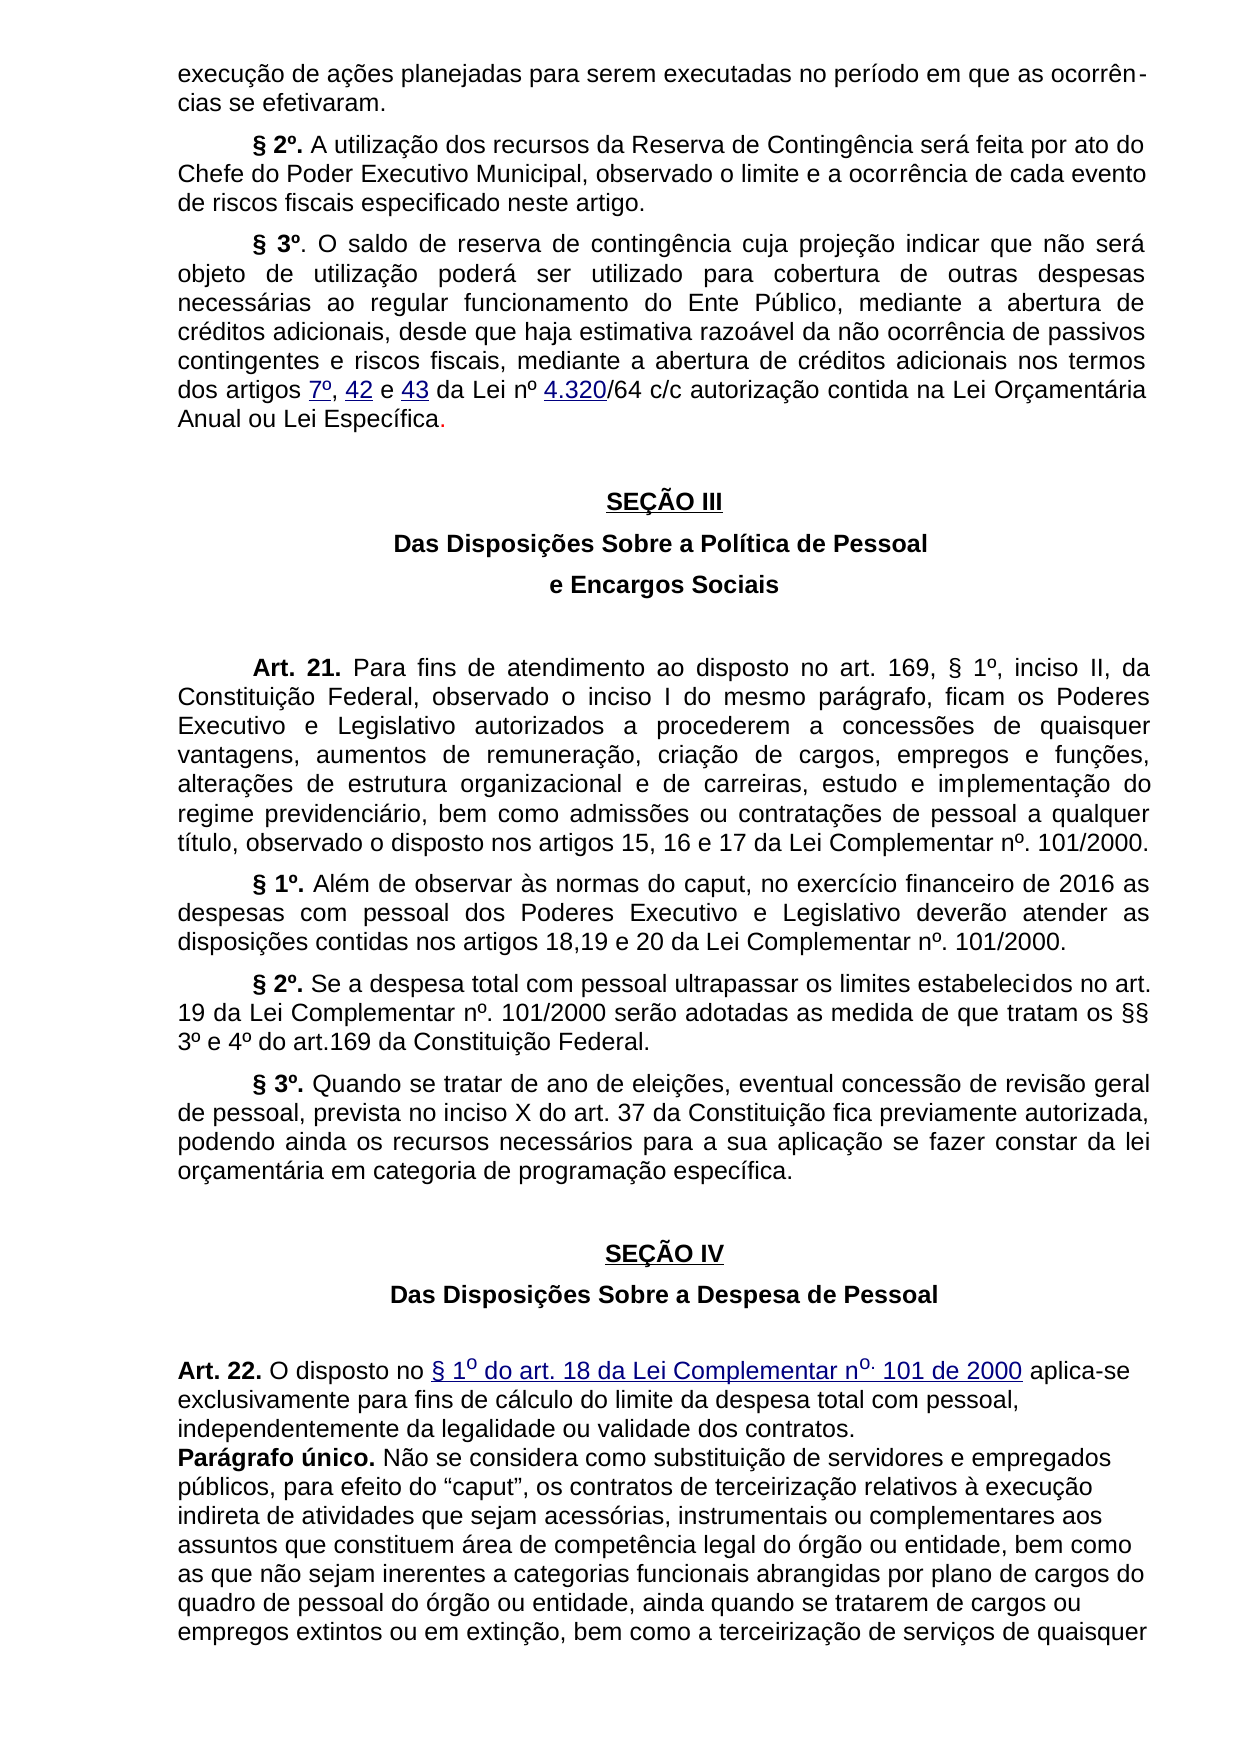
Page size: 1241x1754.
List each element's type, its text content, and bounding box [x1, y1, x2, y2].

text Art. 22. O disposto no § 1o do art. 18 da Lei Complementar no. 101 de 2000 aplica-se exclusivamente para fins de cálculo do limite da despesa total com pessoal, independentemente da legalidade ou validade dos contratos. [177, 1351, 1152, 1443]
text SEÇÃO IV [177, 1239, 1152, 1268]
text Das Disposições Sobre a Política de Pessoal [177, 528, 1152, 557]
text e Encargos Sociais [177, 570, 1152, 599]
text § 2º. Se a despesa total com pessoal ultrapassar os limites estabeleci­dos no art. 19 da Lei Complementar nº. 101/2000 serão adotadas as medida de que tratam os §§ 3º e 4º do art.169 da Constituição Federal. [177, 969, 1152, 1056]
text Das Disposições Sobre a Despesa de Pessoal [177, 1280, 1152, 1309]
text Parágrafo único. Não se considera como substituição de servidores e empregados públicos, para efeito do “caput”, os contratos de terceirização relativos à execução indireta de atividades que sejam acessórias, instrumentais ou complementares aos assuntos que constituem área de competência legal do órgão ou entidade, bem como as que não sejam inerentes a categorias funcionais abrangidas por plano de cargos do quadro de pessoal do órgão ou entidade, ainda quando se tratarem de cargos ou empregos extintos ou em extinção, bem como a terceirização de serviços de quaisquer [177, 1443, 1152, 1646]
text § 1º. Além de observar às normas do caput, no exercício financeiro de 2016 as despesas com pessoal dos Poderes Executivo e Legislativo deverão atender as disposições contidas nos artigos 18,19 e 20 da Lei Complementar nº. 101/2000. [177, 869, 1152, 956]
text § 2º. A utilização dos recursos da Reserva de Contingência será feita por ato do Chefe do Poder Executivo Municipal, observado o limite e a ocor­rência de cada evento de riscos fiscais especificado neste artigo. [177, 130, 1147, 217]
text § 3º. O saldo de reserva de contingência cuja projeção indicar que não será objeto de utilização poderá ser utilizado para cobertura de outras despesas necessárias ao regular funcionamento do Ente Público, mediante a abertura de créditos adicionais, desde que haja estimativa razoável da não ocorrência de passivos contingentes e riscos fiscais, mediante a abertura de créditos adicionais nos termos dos artigos 7º, 42 e 43 da Lei nº 4.320/64 c/c autorização contida na Lei Orçamentária Anual ou Lei Específica. [177, 229, 1147, 433]
text execução de ações planejadas para serem executadas no período em que as ocorrên­cias se efetivaram. [177, 59, 1147, 117]
text SEÇÃO III [177, 487, 1152, 516]
text § 3º. Quando se tratar de ano de eleições, eventual concessão de revisão geral de pessoal, prevista no inciso X do art. 37 da Constituição fica previamente autorizada, podendo ainda os recursos necessários para a sua aplicação se fazer constar da lei orçamentária em categoria de programação específica. [177, 1068, 1152, 1185]
text Art. 21. Para fins de atendimento ao disposto no art. 169, § 1º, inciso II, da Constituição Federal, observado o inciso I do mesmo parágrafo, ficam os Poderes Executivo e Legislativo autorizados a procederem a concessões de quaisquer vantagens, aumentos de remuneração, criação de cargos, empregos e funções, alterações de estrutura organizacional e de carreiras, estudo e im­plementação do regime previdenciário, bem como admissões ou contratações de pessoal a qualquer título, observado o disposto nos artigos 15, 16 e 17 da Lei Complementar nº. 101/2000. [177, 653, 1152, 857]
